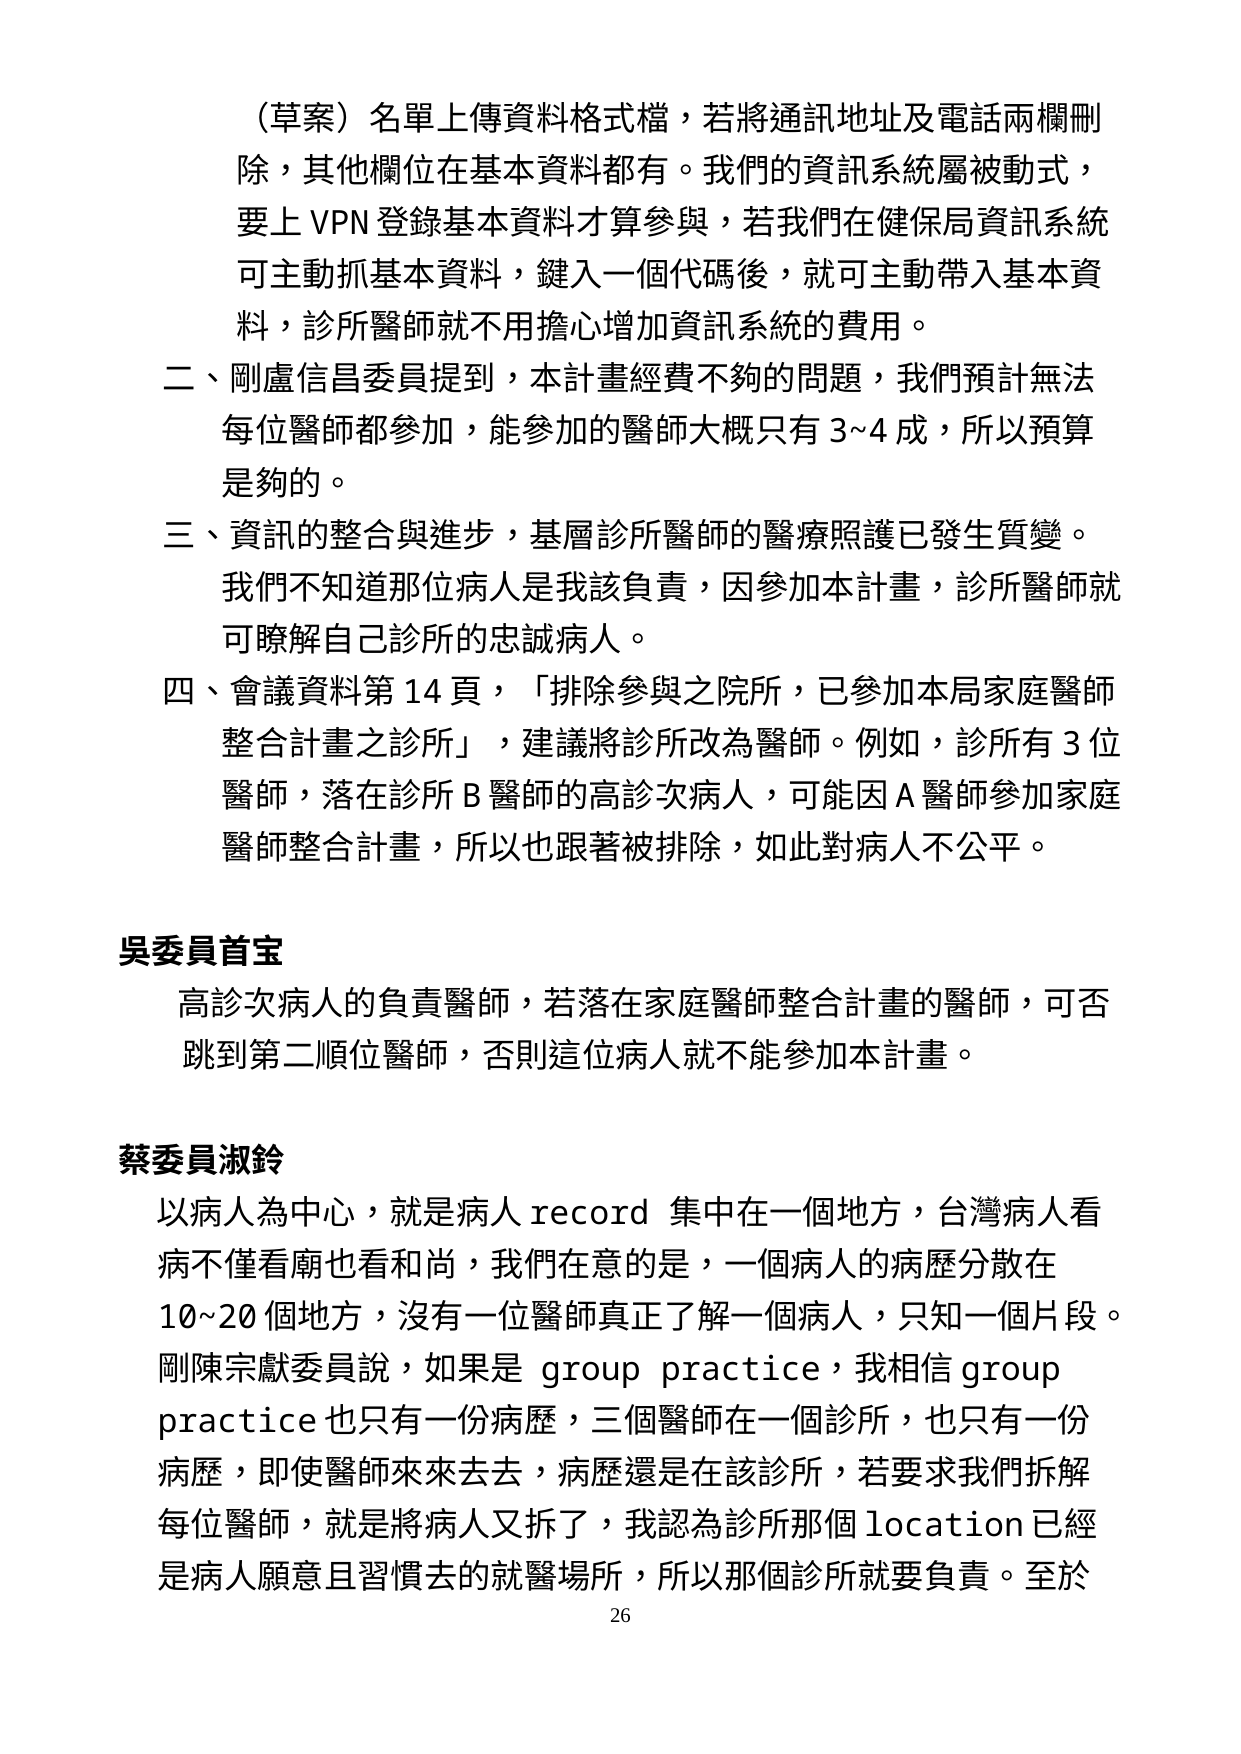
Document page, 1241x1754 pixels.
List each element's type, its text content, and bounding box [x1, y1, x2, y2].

text 以病人為中心，就是病人record 集中在一個地方，台灣病人看病不僅看廟也看和尚，我們在意的是，一個病人的病歷分散在10~20個地方，沒有一位醫師真正了解一個病人，只知一個片段。剛陳宗獻委員說，如果是 group practice，我相信group practice也只有一份病歷，三個醫師在一個診所，也只有一份病歷，即使醫師來來去去，病歷還是在該診所，若要求我們拆解每位醫師，就是將病人又拆了，我認為診所那個location已經是病人願意且習慣去的就醫場所，所以那個診所就要負責。至於提到參加家庭醫師整合性照護計畫醫療群有一些並沒有全部join，是制度還要改善的地方才對。如同一個病人是醫院的忠誠病人，難道還要拆那一科醫師的忠誠病人？病人在醫院有一本病歷，當然是醫院要負責，而不是那個醫院的某位醫師負責。我們認為，未來台灣醫療體系漸漸不要讓病人到處shopping，雖然法令無法完全禁止，或許可選擇也是一個優點，但在無法完全禁止的情況下，盡量安排在一個地方就醫，亦要教育病人shopping並無優點，我們請陳委員在這個角度再想一下，醫師要負責，病人也要配合，固定在一個診所，不要再拆醫師。 [156, 1182, 1122, 1599]
text 三、資訊的整合與進步，基層診所醫師的醫療照護已發生質變。我們不知道那位病人是我該負責，因參加本計畫，診所醫師就可瞭解自己診所的忠誠病人。 [162, 505, 1122, 662]
text 二、剛盧信昌委員提到，本計畫經費不夠的問題，我們預計無法每位醫師都參加，能參加的醫師大概只有3~4成，所以預算是夠的。 [162, 349, 1122, 505]
text 蔡委員淑鈴 [118, 1130, 1122, 1182]
text 四、會議資料第14頁，「排除參與之院所，已參加本局家庭醫師整合計畫之診所」，建議將診所改為醫師。例如，診所有3位醫師，落在診所B醫師的高診次病人，可能因A醫師參加家庭醫師整合計畫，所以也跟著被排除，如此對病人不公平。 [162, 662, 1122, 870]
text 高診次病人的負責醫師，若落在家庭醫師整合計畫的醫師，可否跳到第二順位醫師，否則這位病人就不能參加本計畫。 [177, 974, 1122, 1078]
text 吳委員首宝 [118, 922, 1122, 974]
text （草案）名單上傳資料格式檔，若將通訊地址及電話兩欄刪除，其他欄位在基本資料都有。我們的資訊系統屬被動式，要上VPN登錄基本資料才算參與，若我們在健保局資訊系統可主動抓基本資料，鍵入一個代碼後，就可主動帶入基本資料，診所醫師就不用擔心增加資訊系統的費用。 [162, 89, 1122, 349]
